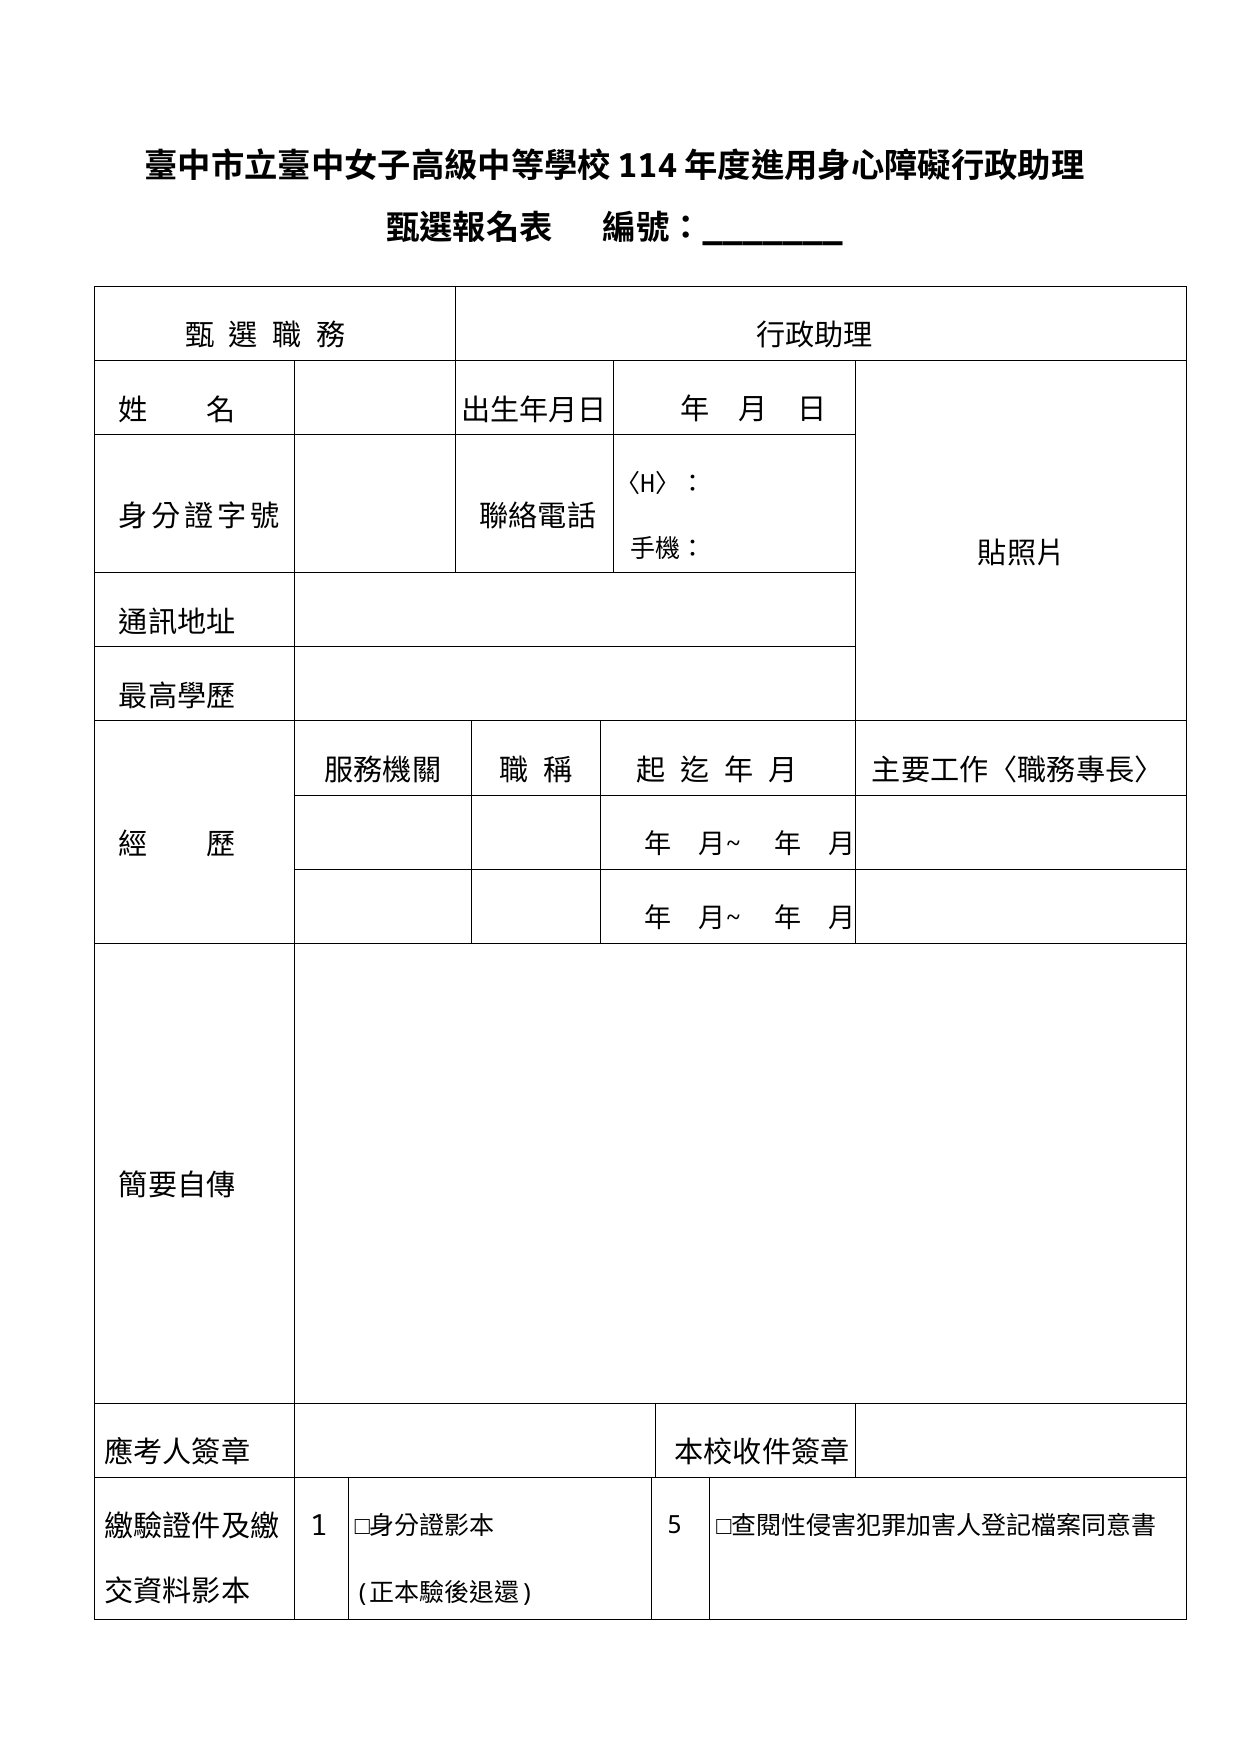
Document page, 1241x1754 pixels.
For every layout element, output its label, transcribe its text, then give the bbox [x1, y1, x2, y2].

table_cell [472, 796, 600, 869]
table_cell 簡要自傳 [95, 944, 294, 1402]
table_cell 1 [295, 1478, 348, 1619]
table_cell 5 [652, 1478, 709, 1619]
table_cell [295, 361, 455, 434]
table_cell 經 歷 [95, 721, 294, 943]
table_cell 本校收件簽章 [656, 1404, 855, 1477]
table_cell 最高學歷 [95, 647, 294, 720]
table_cell [856, 1404, 1186, 1477]
table_header 行政助理 [456, 287, 1186, 360]
table_cell [472, 870, 600, 943]
table_cell [295, 573, 855, 646]
table_cell 出生年月日 [456, 361, 613, 434]
table_cell 身分證字號 [95, 435, 294, 572]
table_cell [295, 870, 471, 943]
table_cell 姓 名 [95, 361, 294, 434]
table_cell 年 月 日 [614, 361, 855, 434]
table_cell 年 月~ 年 月 [601, 870, 855, 943]
table_cell 年 月~ 年 月 [601, 796, 855, 869]
table_cell □身分證影本 (正本驗後退還) [349, 1478, 651, 1619]
text 臺中市立臺中女子高級中等學校114年度進用身心障礙行政助理 [94, 121, 1134, 183]
table_cell 聯絡電話 [456, 435, 613, 572]
table_cell 主要工作〈職務專長〉 [856, 721, 1186, 794]
table_cell [295, 647, 855, 720]
table_cell [295, 435, 455, 572]
table_header 甄 選 職 務 [95, 287, 455, 360]
table_cell 職 稱 [472, 721, 600, 794]
table_cell 應考人簽章 [95, 1404, 294, 1477]
table_cell 通訊地址 [95, 573, 294, 646]
table_cell 貼照片 [856, 361, 1186, 720]
text 甄選報名表 編號：_______ [94, 183, 1134, 246]
table_cell [856, 796, 1186, 869]
table_cell [295, 944, 1186, 1402]
table_cell □查閱性侵害犯罪加害人登記檔案同意書 [710, 1478, 1186, 1619]
table_cell 繳驗證件及繳交資料影本 [95, 1478, 294, 1619]
table_cell [856, 870, 1186, 943]
table_cell [295, 796, 471, 869]
table_cell [295, 1404, 655, 1477]
table_cell 〈H〉： 手機： [614, 435, 855, 572]
table_cell 起 迄 年 月 [601, 721, 855, 794]
table_cell 服務機關 [295, 721, 471, 794]
